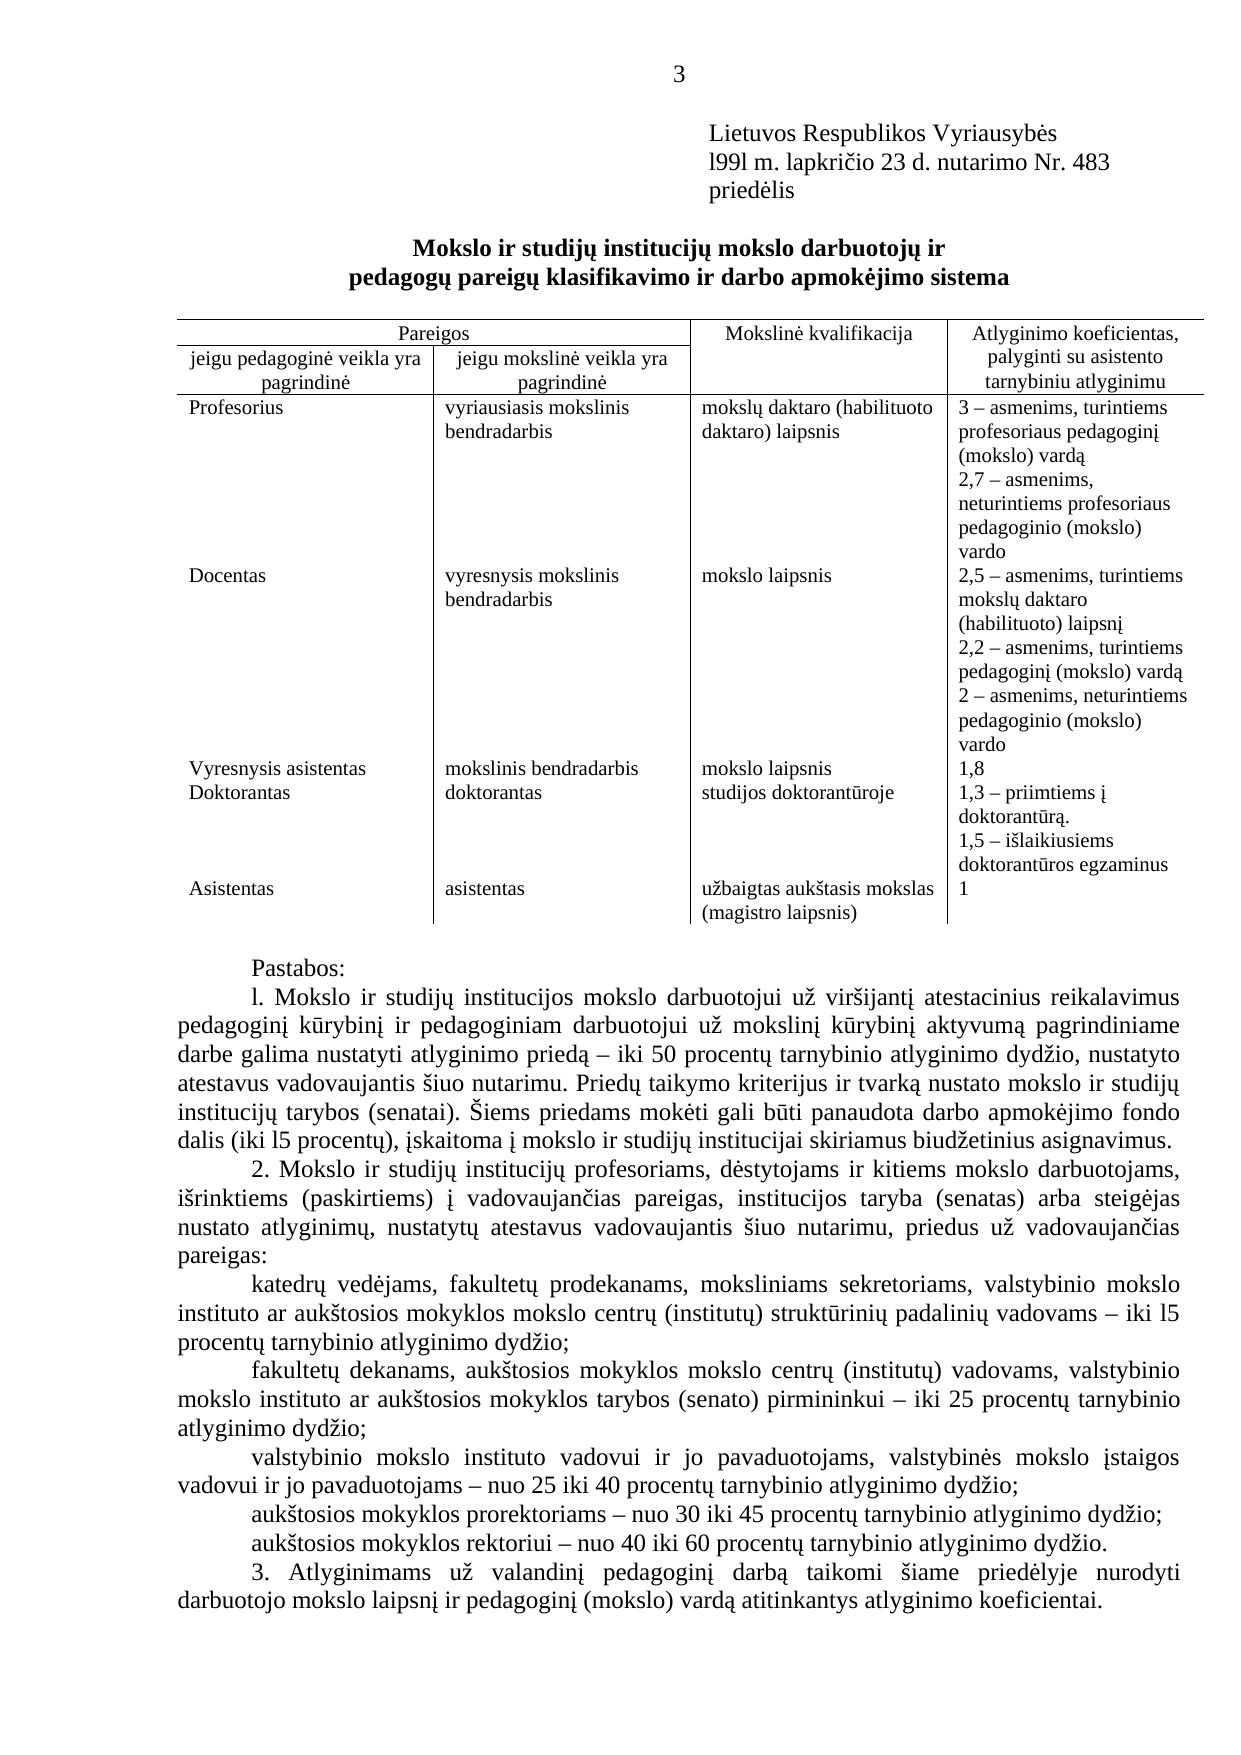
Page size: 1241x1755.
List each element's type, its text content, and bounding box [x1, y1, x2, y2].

table_cell mokslų daktaro (habilituoto daktaro) laipsnis [691, 395, 947, 467]
text aukštosios mokyklos rektoriui – nuo 40 iki 60 procentų tarnybinio atlyginimo dydžio. [177, 1528, 1181, 1557]
table_cell Vyresnysis asistentas [177, 756, 433, 780]
table_cell 1,5 – išlaikiusiems doktorantūros egzaminus [948, 828, 1204, 876]
table_header Mokslinė kvalifikacija [691, 320, 947, 394]
table_cell 2 – asmenims, neturintiems pedagoginio (mokslo) vardo [948, 684, 1204, 756]
table_cell 2,7 – asmenims, neturintiems profesoriaus pedagoginio (mokslo) vardo [948, 467, 1204, 563]
text Lietuvos Respublikos Vyriausybės [709, 118, 1181, 147]
table_cell 2,2 – asmenims, turintiems pedagoginį (mokslo) vardą [948, 635, 1204, 683]
text katedrų vedėjams, fakultetų prodekanams, moksliniams sekretoriams, valstybinio mokslo instituto ar aukštosios mokyklos mokslo centrų (institutų) struktūrinių padalinių vadovams – iki l5 procentų tarnybinio atlyginimo dydžio; [177, 1269, 1181, 1355]
table_cell [177, 684, 433, 756]
table_cell [177, 828, 433, 876]
text 3. Atlyginimams už valandinį pedagoginį darbą taikomi šiame priedėlyje nurodyti darbuotojo mokslo laipsnį ir pedagoginį (mokslo) vardą atitinkantys atlyginimo koeficientai. [177, 1557, 1181, 1614]
table_cell studijos doktorantūroje [691, 780, 947, 828]
text priedėlis [177, 176, 1181, 204]
text Mokslo ir studijų institucijų mokslo darbuotojų ir [177, 233, 1181, 262]
table_cell 1 [948, 876, 1204, 924]
text l99l m. lapkričio 23 d. nutarimo Nr. 483 [177, 147, 1181, 176]
table_cell jeigu pedagoginė veikla yra pagrindinė [177, 346, 433, 394]
table_cell [691, 635, 947, 683]
table_cell asistentas [434, 876, 690, 924]
table_cell [177, 635, 433, 683]
text fakultetų dekanams, aukštosios mokyklos mokslo centrų (institutų) vadovams, valstybinio mokslo instituto ar aukštosios mokyklos tarybos (senato) pirmininkui – iki 25 procentų tarnybinio atlyginimo dydžio; [177, 1355, 1181, 1442]
table_cell Docentas [177, 563, 433, 635]
table_cell vyriausiasis mokslinis bendradarbis [434, 395, 690, 467]
table_header Pareigos [177, 320, 690, 344]
table_cell [177, 467, 433, 563]
table_cell Asistentas [177, 876, 433, 924]
table_header Atlyginimo koeficientas, palyginti su asistento tarnybiniu atlyginimu [948, 320, 1204, 394]
table_cell [434, 635, 690, 683]
table_cell [691, 467, 947, 563]
table_cell mokslo laipsnis [691, 756, 947, 780]
text valstybinio mokslo instituto vadovui ir jo pavaduotojams, valstybinės mokslo įstaigos vadovui ir jo pavaduotojams – nuo 25 iki 40 procentų tarnybinio atlyginimo dydžio; [177, 1442, 1181, 1499]
text aukštosios mokyklos prorektoriams – nuo 30 iki 45 procentų tarnybinio atlyginimo dydžio; [177, 1499, 1181, 1528]
table_cell 1,3 – priimtiems į doktorantūrą. [948, 780, 1204, 828]
text pedagogų pareigų klasifikavimo ir darbo apmokėjimo sistema [177, 262, 1181, 291]
table_cell vyresnysis mokslinis bendradarbis [434, 563, 690, 635]
table_cell užbaigtas aukštasis mokslas (magistro laipsnis) [691, 876, 947, 924]
table_cell [434, 684, 690, 756]
text Pastabos: [177, 953, 1181, 982]
table_cell jeigu mokslinė veikla yra pagrindinė [434, 346, 690, 394]
text l. Mokslo ir studijų institucijos mokslo darbuotojui už viršijantį atestacinius reikalavimus pedagoginį kūrybinį ir pedagoginiam darbuotojui už mokslinį kūrybinį aktyvumą pagrindiniame darbe galima nustatyti atlyginimo priedą – iki 50 procentų tarnybinio atlyginimo dydžio, nustatyto atestavus vadovaujantis šiuo nutarimu. Priedų taikymo kriterijus ir tvarką nustato mokslo ir studijų institucijų tarybos (senatai). Šiems priedams mokėti gali būti panaudota darbo apmokėjimo fondo dalis (iki l5 procentų), įskaitoma į mokslo ir studijų institucijai skiriamus biudžetinius asignavimus. [177, 982, 1181, 1154]
table_cell [434, 467, 690, 563]
table_cell mokslinis bendradarbis [434, 756, 690, 780]
table_cell 1,8 [948, 756, 1204, 780]
table_cell mokslo laipsnis [691, 563, 947, 635]
text 2. Mokslo ir studijų institucijų profesoriams, dėstytojams ir kitiems mokslo darbuotojams, išrinktiems (paskirtiems) į vadovaujančias pareigas, institucijos taryba (senatas) arba steigėjas nustato atlyginimų, nustatytų atestavus vadovaujantis šiuo nutarimu, priedus už vadovaujančias pareigas: [177, 1154, 1181, 1269]
table_cell doktorantas [434, 780, 690, 828]
table_cell [691, 828, 947, 876]
table_cell [691, 684, 947, 756]
table_cell Profesorius [177, 395, 433, 467]
table_cell 2,5 – asmenims, turintiems mokslų daktaro (habilituoto) laipsnį [948, 563, 1204, 635]
table_cell 3 – asmenims, turintiems profesoriaus pedagoginį (mokslo) vardą [948, 395, 1204, 467]
table_cell [434, 828, 690, 876]
table_cell Doktorantas [177, 780, 433, 828]
